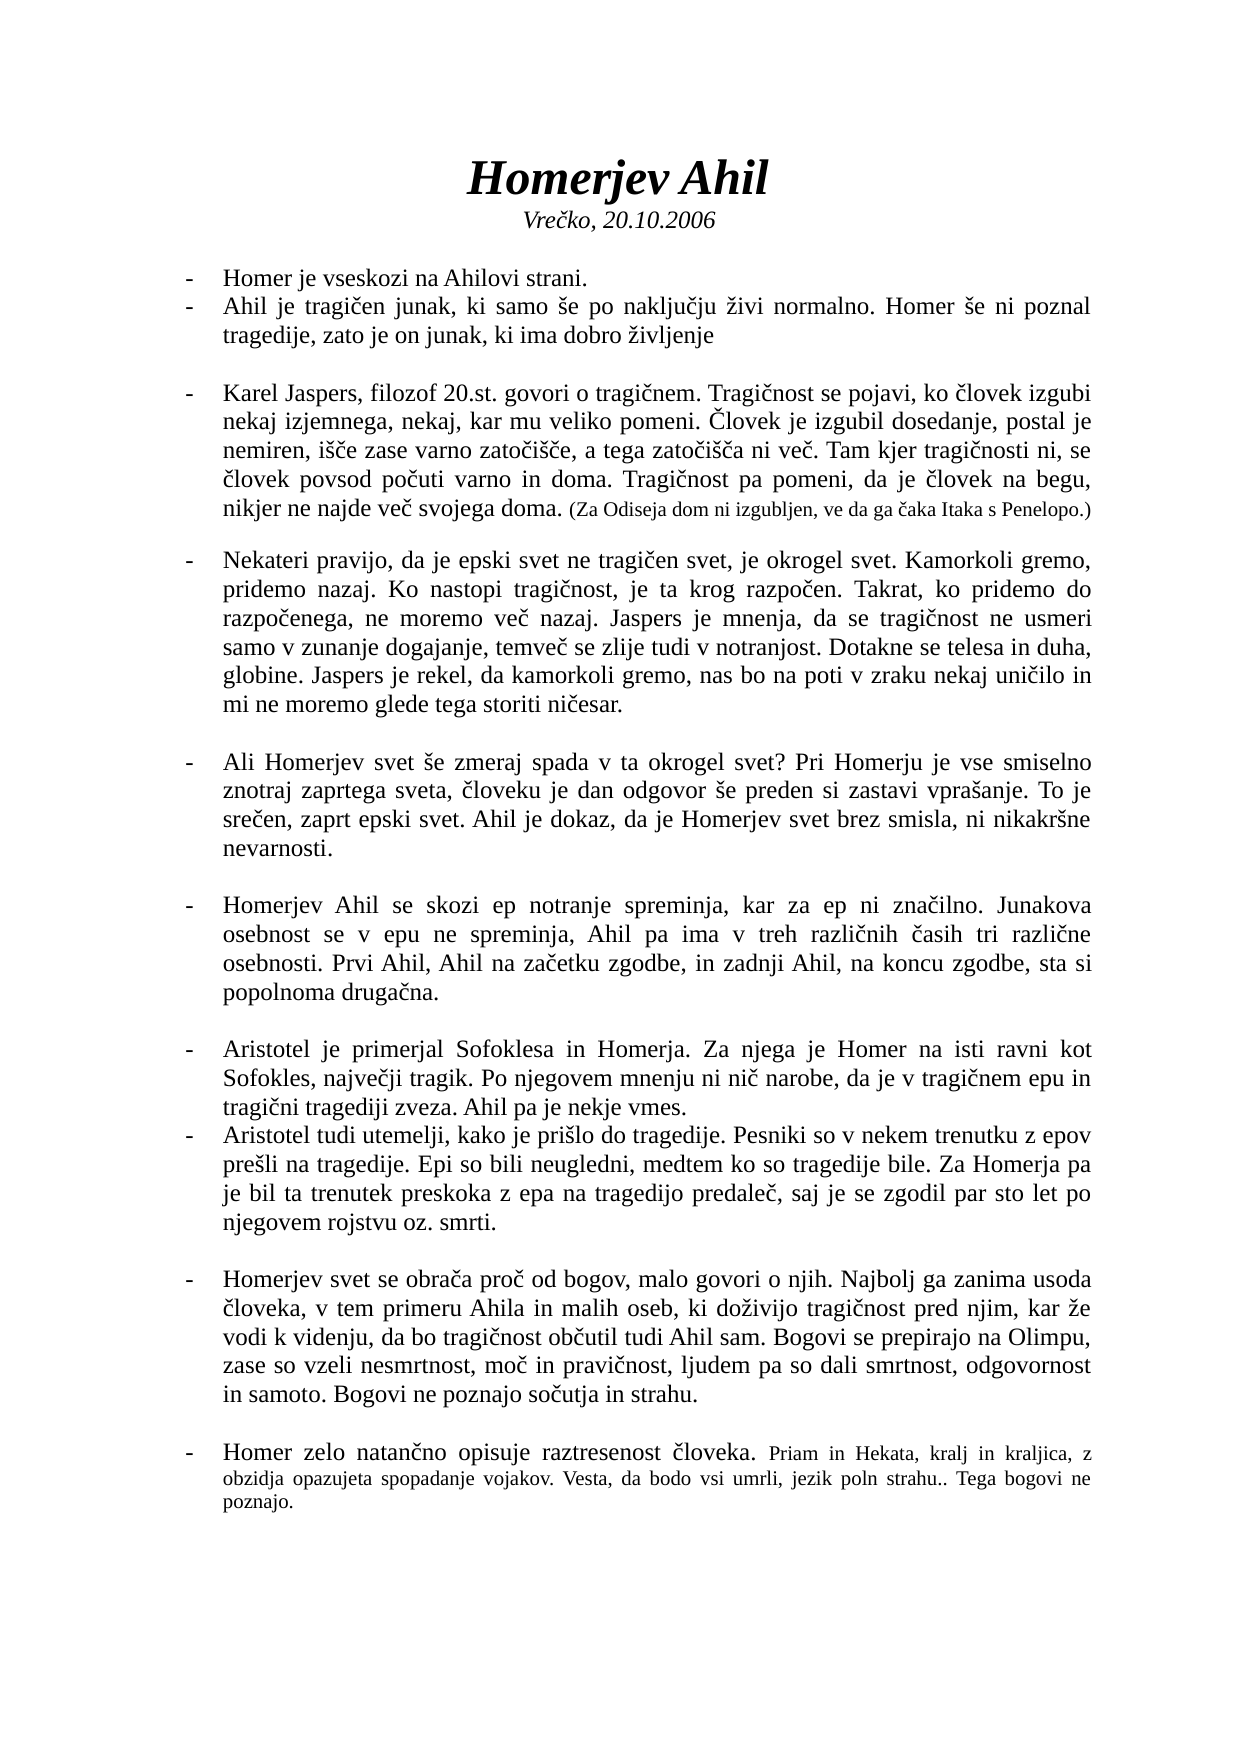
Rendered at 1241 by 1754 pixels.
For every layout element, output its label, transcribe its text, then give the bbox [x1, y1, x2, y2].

list Ahil je tragičen junak, ki samo še po naključju živi normalno. Homer še ni poznal tragedije, zato je on junak, ki ima dobro življenje [185, 291, 1093, 349]
list Homer je vseskozi na Ahilovi strani. [185, 263, 1093, 291]
list Karel Jaspers, filozof 20.st. govori o tragičnem. Tragičnost se pojavi, ko človek izgubi nekaj izjemnega, nekaj, kar mu veliko pomeni. Človek je izgubil dosedanje, postal je nemiren, išče zase varno zatočišče, a tega zatočišča ni več. Tam kjer tragičnosti ni, se človek povsod počuti varno in doma. Tragičnost pa pomeni, da je človek na begu, nikjer ne najde več svojega doma. (Za Odiseja dom ni izgubljen, ve da ga čaka Itaka s Penelopo.) [185, 378, 1093, 521]
text Vrečko, 20.10.2006 [148, 205, 1093, 234]
list Aristotel je primerjal Sofoklesa in Homerja. Za njega je Homer na isti ravni kot Sofokles, največji tragik. Po njegovem mnenju ni nič narobe, da je v tragičnem epu in tragični tragediji zveza. Ahil pa je nekje vmes. [185, 1034, 1093, 1120]
list Homer zelo natančno opisuje raztresenost človeka. Priam in Hekata, kralj in kraljica, z obzidja opazujeta spopadanje vojakov. Vesta, da bodo vsi umrli, jezik poln strahu.. Tega bogovi ne poznajo. [185, 1437, 1093, 1513]
list Homerjev svet se obrača proč od bogov, malo govori o njih. Najbolj ga zanima usoda človeka, v tem primeru Ahila in malih oseb, ki doživijo tragičnost pred njim, kar že vodi k videnju, da bo tragičnost občutil tudi Ahil sam. Bogovi se prepirajo na Olimpu, zase so vzeli nesmrtnost, moč in pravičnost, ljudem pa so dali smrtnost, odgovornost in samoto. Bogovi ne poznajo sočutja in strahu. [185, 1264, 1093, 1408]
list Ali Homerjev svet še zmeraj spada v ta okrogel svet? Pri Homerju je vse smiselno znotraj zaprtega sveta, človeku je dan odgovor še preden si zastavi vprašanje. To je srečen, zaprt epski svet. Ahil je dokaz, da je Homerjev svet brez smisla, ni nikakršne nevarnosti. [185, 747, 1093, 862]
list Homerjev Ahil se skozi ep notranje spreminja, kar za ep ni značilno. Junakova osebnost se v epu ne spreminja, Ahil pa ima v treh različnih časih tri različne osebnosti. Prvi Ahil, Ahil na začetku zgodbe, in zadnji Ahil, na koncu zgodbe, sta si popolnoma drugačna. [185, 890, 1093, 1005]
list Aristotel tudi utemelji, kako je prišlo do tragedije. Pesniki so v nekem trenutku z epov prešli na tragedije. Epi so bili neugledni, medtem ko so tragedije bile. Za Homerja pa je bil ta trenutek preskoka z epa na tragedijo predaleč, saj je se zgodil par sto let po njegovem rojstvu oz. smrti. [185, 1120, 1093, 1235]
list Nekateri pravijo, da je epski svet ne tragičen svet, je okrogel svet. Kamorkoli gremo, pridemo nazaj. Ko nastopi tragičnost, je ta krog razpočen. Takrat, ko pridemo do razpočenega, ne moremo več nazaj. Jaspers je mnenja, da se tragičnost ne usmeri samo v zunanje dogajanje, temveč se zlije tudi v notranjost. Dotakne se telesa in duha, globine. Jaspers je rekel, da kamorkoli gremo, nas bo na poti v zraku nekaj uničilo in mi ne moremo glede tega storiti ničesar. [185, 545, 1093, 718]
text Homerjev Ahil [148, 148, 1093, 205]
